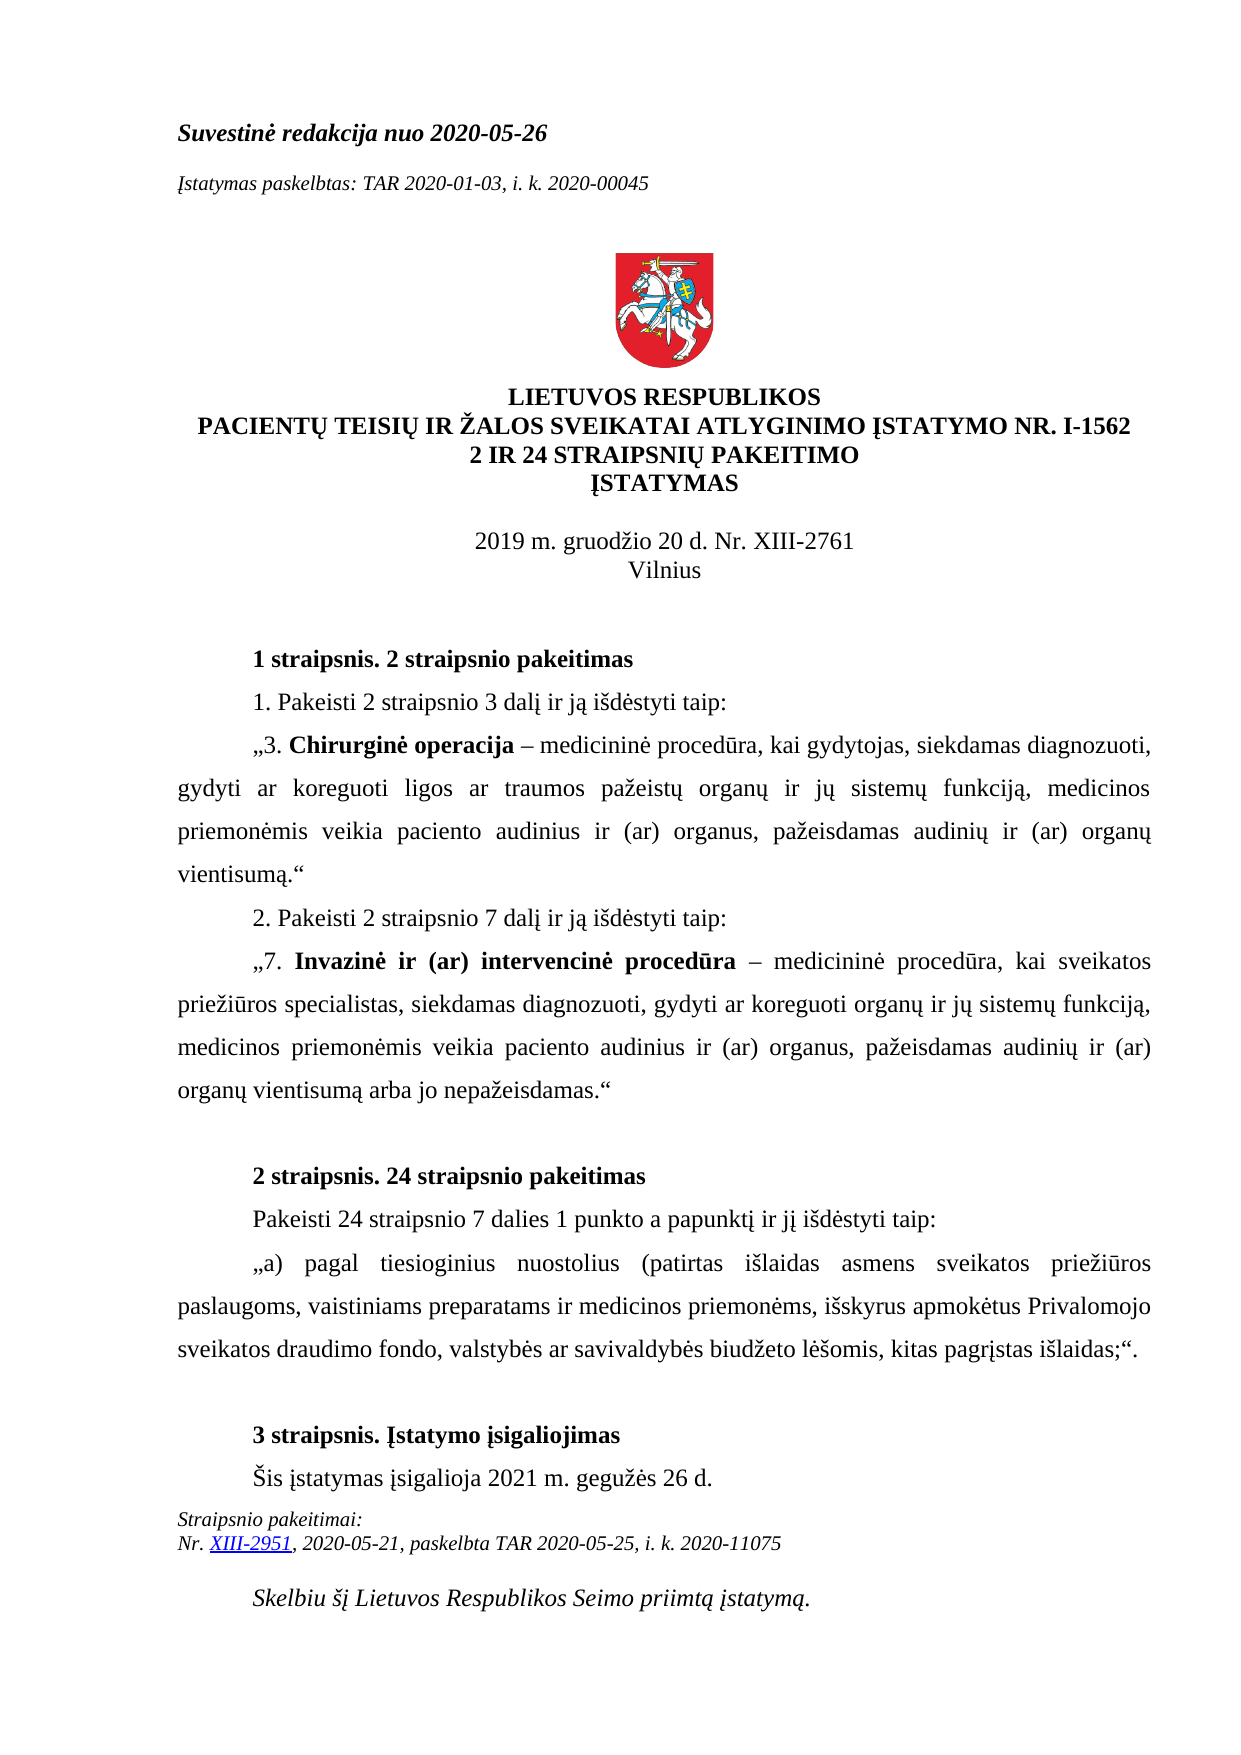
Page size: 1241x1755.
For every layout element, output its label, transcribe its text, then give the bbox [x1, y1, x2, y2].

text Suvestinė redakcija nuo 2020-05-26 [177, 118, 1152, 147]
text Skelbiu šį Lietuvos Respublikos Seimo priimtą įstatymą. [177, 1583, 1152, 1612]
text Straipsnio pakeitimai: [177, 1506, 1152, 1531]
text LIETUVOS RESPUBLIKOS [177, 382, 1152, 411]
text 2 straipsnis. 24 straipsnio pakeitimas [177, 1161, 1152, 1190]
text 2019 m. gruodžio 20 d. Nr. XIII-2761 [177, 526, 1152, 555]
text „7. Invazinė ir (ar) intervencinė procedūra – medicininė procedūra, kai sveikatos priežiūros specialistas, siekdamas diagnozuoti, gydyti ar koreguoti organų ir jų sistemų funkciją, medicinos priemonėmis veikia paciento audinius ir (ar) organus, pažeisdamas audinių ir (ar) organų vientisumą arba jo nepažeisdamas.“ [177, 946, 1152, 1104]
text PACIENTŲ TEISIŲ IR ŽALOS SVEIKATAI ATLYGINIMO ĮSTATYMO NR. I-1562 2 IR 24 STRAIPSNIŲ PAKEITIMO [177, 411, 1152, 468]
text 1. Pakeisti 2 straipsnio 3 dalį ir ją išdėstyti taip: [177, 687, 1152, 716]
text „3. Chirurginė operacija – medicininė procedūra, kai gydytojas, siekdamas diagnozuoti, gydyti ar koreguoti ligos ar traumos pažeistų organų ir jų sistemų funkciją, medicinos priemonėmis veikia paciento audinius ir (ar) organus, pažeisdamas audinių ir (ar) organų vientisumą.“ [177, 730, 1152, 888]
text „a) pagal tiesioginius nuostolius (patirtas išlaidas asmens sveikatos priežiūros paslaugoms, vaistiniams preparatams ir medicinos priemonėms, išskyrus apmokėtus Privalomojo sveikatos draudimo fondo, valstybės ar savivaldybės biudžeto lėšomis, kitas pagrįstas išlaidas;“. [177, 1248, 1152, 1363]
text 2. Pakeisti 2 straipsnio 7 dalį ir ją išdėstyti taip: [177, 903, 1152, 931]
text Pakeisti 24 straipsnio 7 dalies 1 punkto a papunktį ir jį išdėstyti taip: [177, 1204, 1152, 1233]
text Nr. XIII-2951, 2020-05-21, paskelbta TAR 2020-05-25, i. k. 2020-11075 [177, 1531, 1152, 1554]
text 1 straipsnis. 2 straipsnio pakeitimas [177, 644, 1152, 673]
text ĮSTATYMAS [177, 468, 1152, 497]
text Šis įstatymas įsigalioja 2021 m. gegužės 26 d. [177, 1463, 1152, 1492]
text 3 straipsnis. Įstatymo įsigaliojimas [177, 1420, 1152, 1449]
text Vilnius [177, 555, 1152, 583]
text Įstatymas paskelbtas: TAR 2020-01-03, i. k. 2020-00045 [177, 171, 1152, 195]
